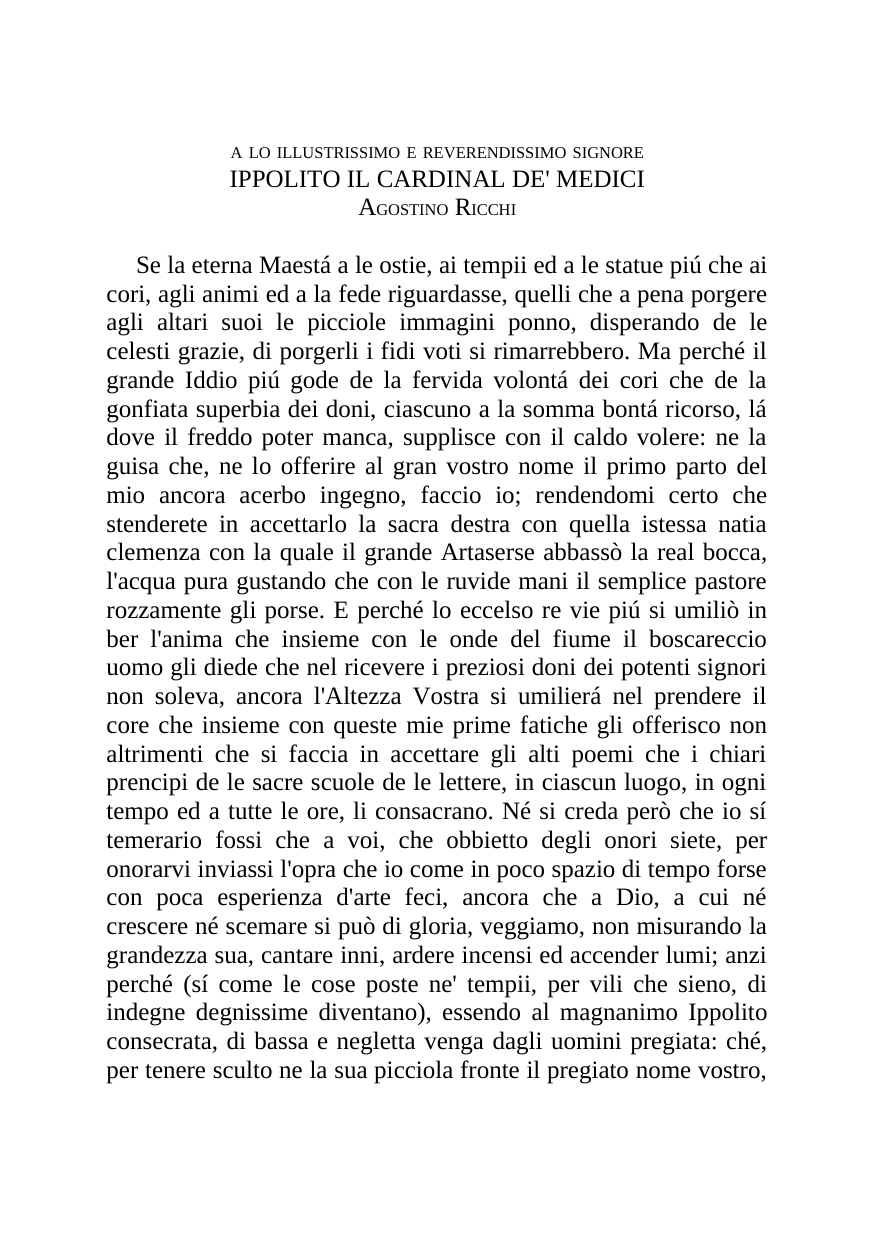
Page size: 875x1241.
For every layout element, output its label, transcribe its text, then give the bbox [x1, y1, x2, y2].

text a lo illustrissimo e reverendissimo signore [106, 135, 768, 164]
text Agostino Ricchi [106, 192, 768, 221]
text Se la eterna Maestá a le ostie, ai tempii ed a le statue piú che ai cori, agli animi ed a la fede riguardasse, quelli che a pena porgere agli altari suoi le picciole immagini ponno, disperando de le celesti grazie, di porgerli i fidi voti si rimarrebbero. Ma perché il grande Iddio piú gode de la fervida volontá dei cori che de la gonfiata superbia dei doni, ciascuno a la somma bontá ricorso, lá dove il freddo poter manca, supplisce con il caldo volere: ne la guisa che, ne lo offerire al gran vostro nome il primo parto del mio ancora acerbo ingegno, faccio io; rendendomi certo che stenderete in accettarlo la sacra destra con quella istessa natia clemenza con la quale il grande Artaserse abbassò la real bocca, l'acqua pura gustando che con le ruvide mani il semplice pastore rozzamente gli porse. E perché lo eccelso re vie piú si umiliò in ber l'anima che insieme con le onde del fiume il boscareccio uomo gli diede che nel ricevere i preziosi doni dei potenti signori non soleva, ancora l'Altezza Vostra si umilierá nel prendere il core che insieme con queste mie prime fatiche gli offerisco non altrimenti che si faccia in accettare gli alti poemi che i chiari prencipi de le sacre scuole de le lettere, in ciascun luogo, in ogni tempo ed a tutte le ore, li consacrano. Né si creda però che io sí temerario fossi che a voi, che obbietto degli onori siete, per onorarvi inviassi l'opra che io come in poco spazio di tempo forse con poca esperienza d'arte feci, ancora che a Dio, a cui né crescere né scemare si può di gloria, veggiamo, non misurando la grandezza sua, cantare inni, ardere incensi ed accender lumi; anzi perché (sí come le cose poste ne' tempii, per vili che sieno, di indegne degnissime diventano), essendo al magnanimo Ippolito consecrata, di bassa e negletta venga dagli uomini pregiata: ché, per tenere sculto ne la sua picciola fronte il pregiato nome vostro, [106, 250, 768, 1084]
text IPPOLITO IL CARDINAL DE' MEDICI [106, 164, 768, 192]
